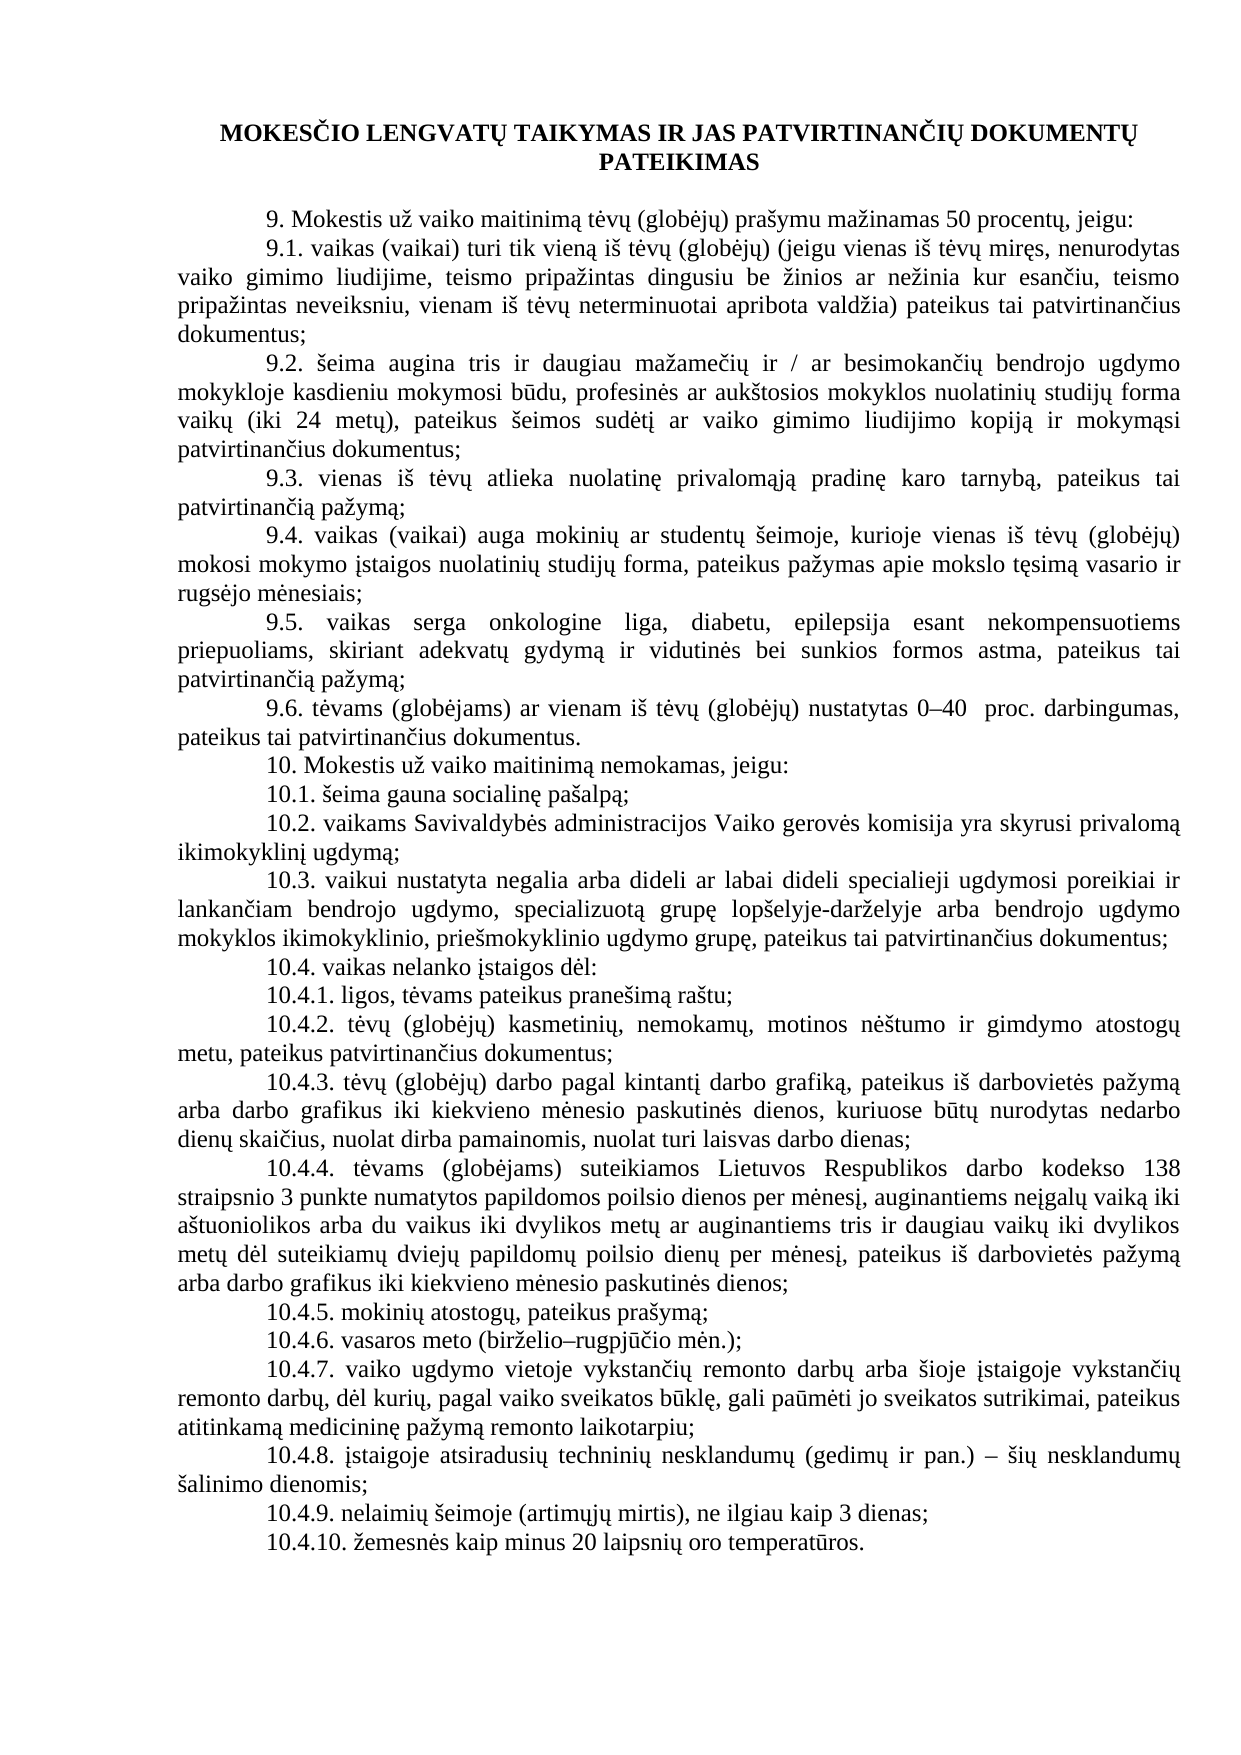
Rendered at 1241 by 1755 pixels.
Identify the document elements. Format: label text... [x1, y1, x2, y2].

text 10.4.5. mokinių atostogų, pateikus prašymą; [177, 1297, 1181, 1326]
text 9.1. vaikas (vaikai) turi tik vieną iš tėvų (globėjų) (jeigu vienas iš tėvų miręs, nenurodytas vaiko gimimo liudijime, teismo pripažintas dingusiu be žinios ar nežinia kur esančiu, teismo pripažintas neveiksniu, vienam iš tėvų neterminuotai apribota valdžia) pateikus tai patvirtinančius dokumentus; [177, 233, 1181, 348]
text 10.4.3. tėvų (globėjų) darbo pagal kintantį darbo grafiką, pateikus iš darbovietės pažymą arba darbo grafikus iki kiekvieno mėnesio paskutinės dienos, kuriuose būtų nurodytas nedarbo dienų skaičius, nuolat dirba pamainomis, nuolat turi laisvas darbo dienas; [177, 1067, 1181, 1153]
text 9.4. vaikas (vaikai) auga mokinių ar studentų šeimoje, kurioje vienas iš tėvų (globėjų) mokosi mokymo įstaigos nuolatinių studijų forma, pateikus pažymas apie mokslo tęsimą vasario ir rugsėjo mėnesiais; [177, 521, 1181, 607]
text 10.4.7. vaiko ugdymo vietoje vykstančių remonto darbų arba šioje įstaigoje vykstančių remonto darbų, dėl kurių, pagal vaiko sveikatos būklę, gali paūmėti jo sveikatos sutrikimai, pateikus atitinkamą medicininę pažymą remonto laikotarpiu; [177, 1354, 1181, 1441]
text 10.4.10. žemesnės kaip minus 20 laipsnių oro temperatūros. [177, 1527, 1181, 1556]
text 10.4. vaikas nelanko įstaigos dėl: [177, 952, 1181, 981]
text 9. Mokestis už vaiko maitinimą tėvų (globėjų) prašymu mažinamas 50 procentų, jeigu: [177, 204, 1181, 233]
text 10.4.1. ligos, tėvams pateikus pranešimą raštu; [177, 981, 1181, 1009]
text mokesčio lengvatų taikymas ir jas patvirtinančių dokumentų pateikimas [177, 118, 1181, 176]
text 9.6. tėvams (globėjams) ar vienam iš tėvų (globėjų) nustatytas 0–40 proc. darbingumas, pateikus tai patvirtinančius dokumentus. [177, 693, 1181, 751]
text 10.4.6. vasaros meto (birželio–rugpjūčio mėn.); [177, 1326, 1181, 1354]
text 9.3. vienas iš tėvų atlieka nuolatinę privalomąją pradinę karo tarnybą, pateikus tai patvirtinančią pažymą; [177, 463, 1181, 521]
text 9.5. vaikas serga onkologine liga, diabetu, epilepsija esant nekompensuotiems priepuoliams, skiriant adekvatų gydymą ir vidutinės bei sunkios formos astma, pateikus tai patvirtinančią pažymą; [177, 607, 1181, 693]
text 10.3. vaikui nustatyta negalia arba dideli ar labai dideli specialieji ugdymosi poreikiai ir lankančiam bendrojo ugdymo, specializuotą grupę lopšelyje-darželyje arba bendrojo ugdymo mokyklos ikimokyklinio, priešmokyklinio ugdymo grupę, pateikus tai patvirtinančius dokumentus; [177, 866, 1181, 952]
text 10. Mokestis už vaiko maitinimą nemokamas, jeigu: [177, 751, 1181, 779]
text 10.2. vaikams Savivaldybės administracijos Vaiko gerovės komisija yra skyrusi privalomą ikimokyklinį ugdymą; [177, 808, 1181, 866]
text 10.1. šeima gauna socialinę pašalpą; [177, 779, 1181, 808]
text 9.2. šeima augina tris ir daugiau mažamečių ir / ar besimokančių bendrojo ugdymo mokykloje kasdieniu mokymosi būdu, profesinės ar aukštosios mokyklos nuolatinių studijų forma vaikų (iki 24 metų), pateikus šeimos sudėtį ar vaiko gimimo liudijimo kopiją ir mokymąsi patvirtinančius dokumentus; [177, 348, 1181, 463]
text 10.4.9. nelaimių šeimoje (artimųjų mirtis), ne ilgiau kaip 3 dienas; [177, 1498, 1181, 1527]
text 10.4.2. tėvų (globėjų) kasmetinių, nemokamų, motinos nėštumo ir gimdymo atostogų metu, pateikus patvirtinančius dokumentus; [177, 1009, 1181, 1067]
text 10.4.4. tėvams (globėjams) suteikiamos Lietuvos Respublikos darbo kodekso 138 straipsnio 3 punkte numatytos papildomos poilsio dienos per mėnesį, auginantiems neįgalų vaiką iki aštuoniolikos arba du vaikus iki dvylikos metų ar auginantiems tris ir daugiau vaikų iki dvylikos metų dėl suteikiamų dviejų papildomų poilsio dienų per mėnesį, pateikus iš darbovietės pažymą arba darbo grafikus iki kiekvieno mėnesio paskutinės dienos; [177, 1153, 1181, 1297]
text 10.4.8. įstaigoje atsiradusių techninių nesklandumų (gedimų ir pan.) – šių nesklandumų šalinimo dienomis; [177, 1441, 1181, 1498]
